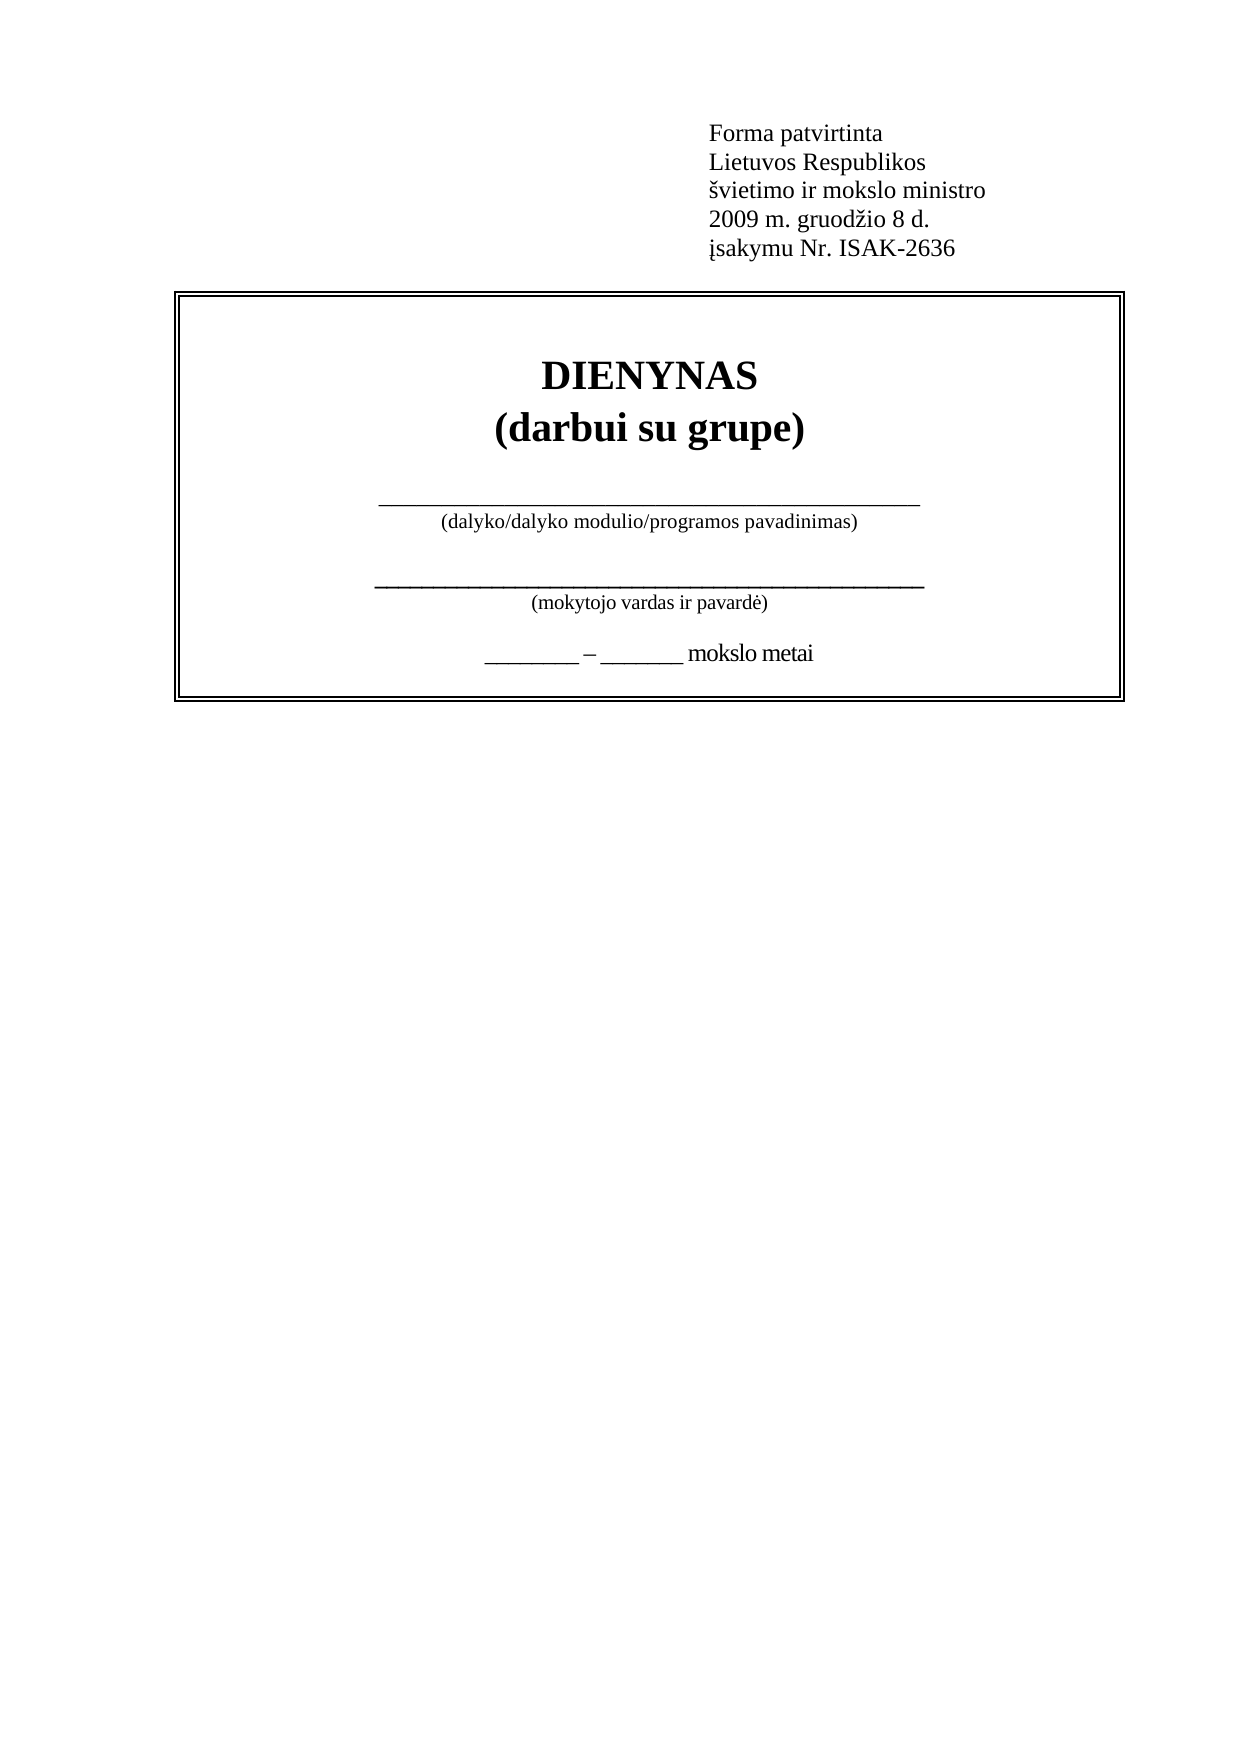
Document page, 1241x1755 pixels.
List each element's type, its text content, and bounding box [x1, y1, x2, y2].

text įsakymu Nr. ISAK-2636 [177, 233, 1122, 262]
text Forma patvirtinta [177, 118, 1122, 147]
text Lietuvos Respublikos [177, 147, 1122, 176]
table_header DIENYNAS (darbui su grupe) ___________________________________________ (dalyko/dalyko modulio/programos pavadinimas) _______________________________________________ (mokytojo vardas ir pavardė) ________ – _______ mokslo metai [180, 297, 1119, 696]
text 2009 m. gruodžio 8 d. [177, 204, 1122, 233]
text švietimo ir mokslo ministro [177, 176, 1122, 204]
